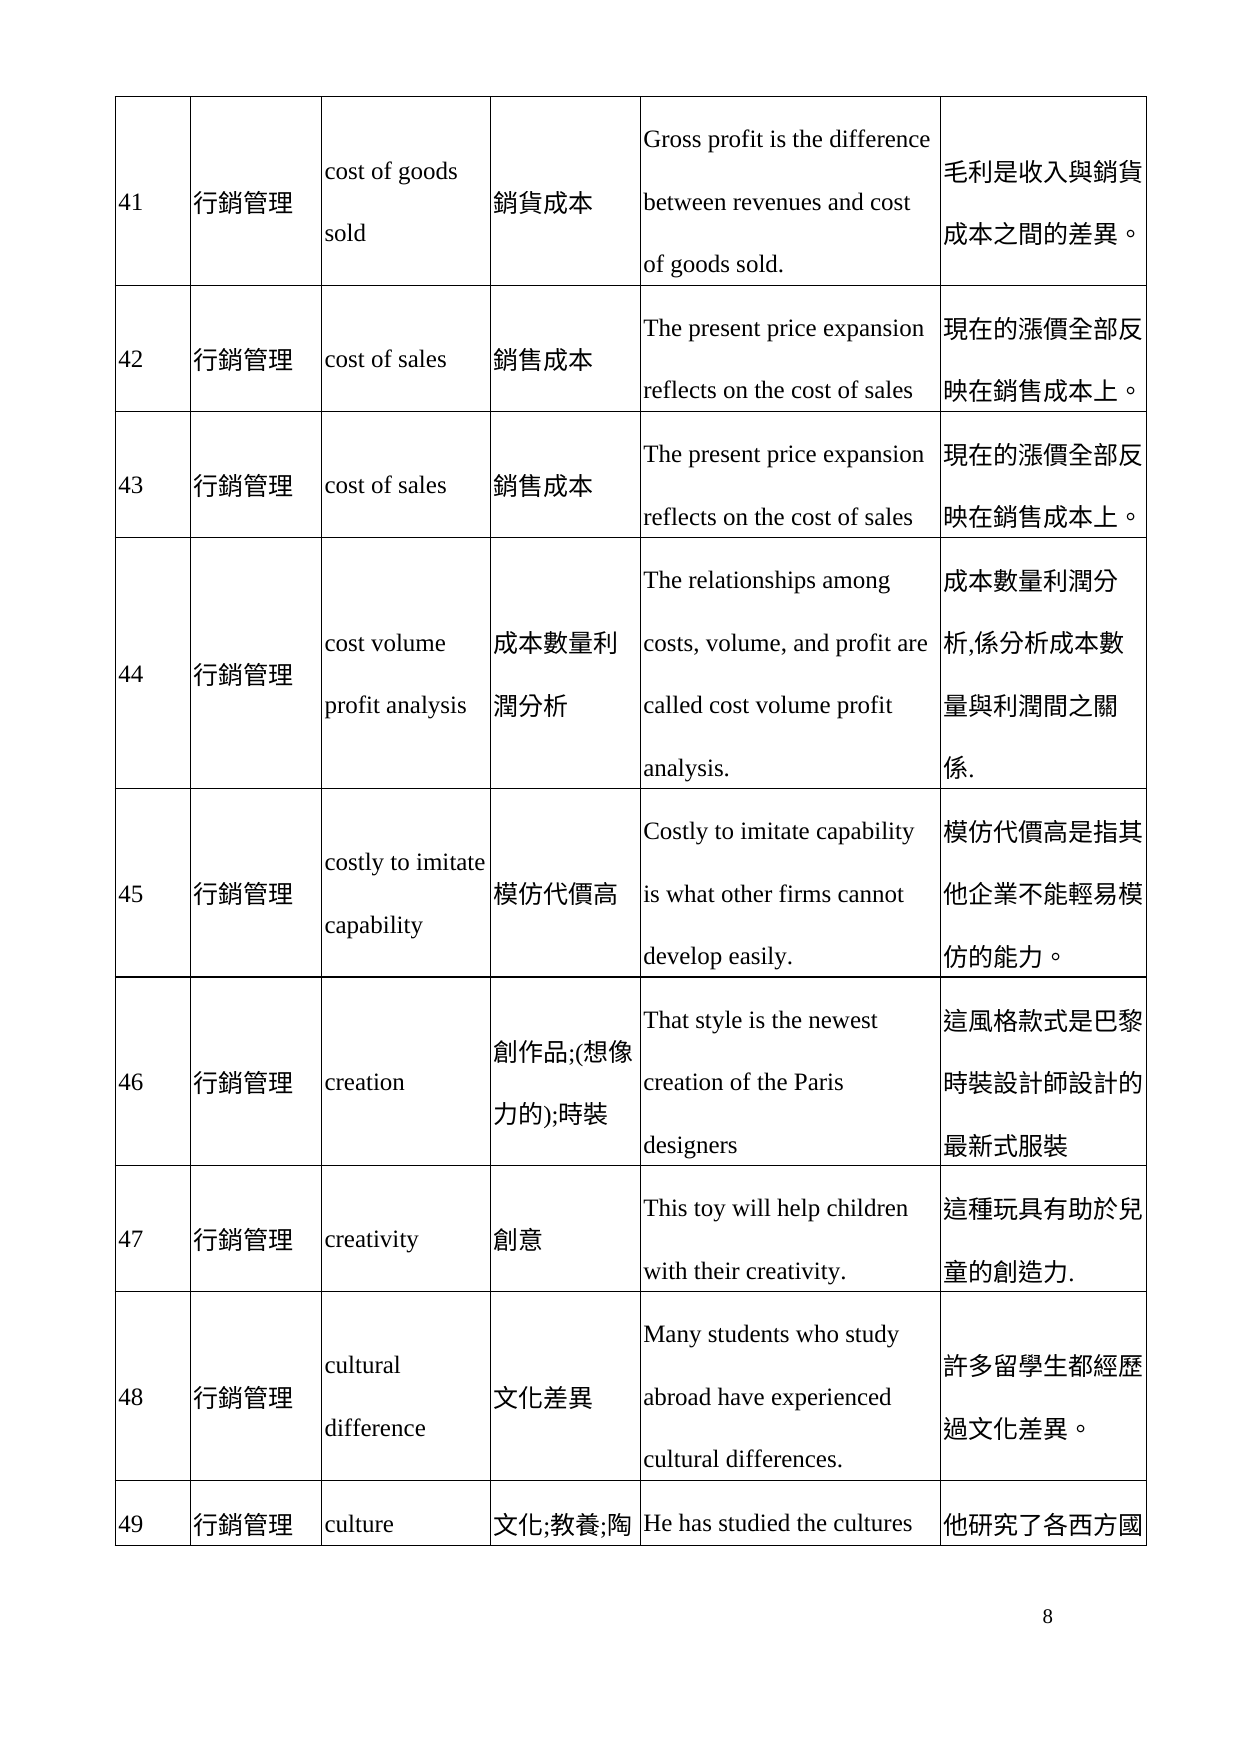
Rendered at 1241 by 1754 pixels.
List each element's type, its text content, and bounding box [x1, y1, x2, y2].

table_cell costly to imitate capability [322, 789, 490, 976]
table_cell 文化;教養;陶 [491, 1481, 640, 1545]
table_cell cost volume profit analysis [322, 538, 490, 788]
table_cell 銷售成本 [491, 412, 640, 537]
table_cell The relationships among costs, volume, and profit are called cost volume profit analysis. [641, 538, 940, 788]
table_cell Gross profit is the difference between revenues and cost of goods sold. [641, 97, 940, 285]
table_cell 行銷管理 [191, 978, 321, 1165]
table_cell 43 [116, 412, 190, 537]
table_cell culture [322, 1481, 490, 1545]
table_cell 許多留學生都經歷過文化差異。 [941, 1292, 1146, 1479]
table_cell 行銷管理 [191, 286, 321, 411]
table_cell 行銷管理 [191, 1292, 321, 1479]
table_cell 文化差異 [491, 1292, 640, 1479]
table_cell That style is the newest creation of the Paris designers [641, 978, 940, 1165]
table_cell 48 [116, 1292, 190, 1479]
table_cell cost of sales [322, 286, 490, 411]
table_cell 49 [116, 1481, 190, 1545]
table_cell 毛利是收入與銷貨成本之間的差異。 [941, 97, 1146, 285]
table_cell 41 [116, 97, 190, 285]
table_cell 他研究了各西方國 [941, 1481, 1146, 1545]
table_cell 44 [116, 538, 190, 788]
table_cell cultural difference [322, 1292, 490, 1479]
table_cell 行銷管理 [191, 538, 321, 788]
table_cell He has studied the cultures [641, 1481, 940, 1545]
table_cell creativity [322, 1166, 490, 1291]
table_cell 行銷管理 [191, 97, 321, 285]
table_cell 成本數量利潤分析 [491, 538, 640, 788]
table_cell 銷售成本 [491, 286, 640, 411]
table_cell 現在的漲價全部反映在銷售成本上。 [941, 412, 1146, 537]
table_cell The present price expansion reflects on the cost of sales [641, 286, 940, 411]
table_cell creation [322, 978, 490, 1165]
table_cell 模仿代價高是指其他企業不能輕易模仿的能力。 [941, 789, 1146, 976]
table_cell 47 [116, 1166, 190, 1291]
table_cell Costly to imitate capability is what other firms cannot develop easily. [641, 789, 940, 976]
table_cell 創意 [491, 1166, 640, 1291]
table_cell 42 [116, 286, 190, 411]
table_cell 模仿代價高 [491, 789, 640, 976]
table_cell The present price expansion reflects on the cost of sales [641, 412, 940, 537]
table_cell This toy will help children with their creativity. [641, 1166, 940, 1291]
table_cell 這種玩具有助於兒童的創造力. [941, 1166, 1146, 1291]
table_cell cost of sales [322, 412, 490, 537]
table_cell 46 [116, 978, 190, 1165]
table_cell 行銷管理 [191, 789, 321, 976]
table_cell 成本數量利潤分析,係分析成本數量與利潤間之關係. [941, 538, 1146, 788]
table_cell cost of goods sold [322, 97, 490, 285]
table_cell 創作品;(想像力的);時裝 [491, 978, 640, 1165]
table_cell 這風格款式是巴黎時裝設計師設計的最新式服裝 [941, 978, 1146, 1165]
table_cell 45 [116, 789, 190, 976]
table_cell 行銷管理 [191, 1166, 321, 1291]
table_cell 行銷管理 [191, 412, 321, 537]
table_cell 現在的漲價全部反映在銷售成本上。 [941, 286, 1146, 411]
table_cell 行銷管理 [191, 1481, 321, 1545]
table_cell 銷貨成本 [491, 97, 640, 285]
table_cell Many students who study abroad have experienced cultural differences. [641, 1292, 940, 1479]
